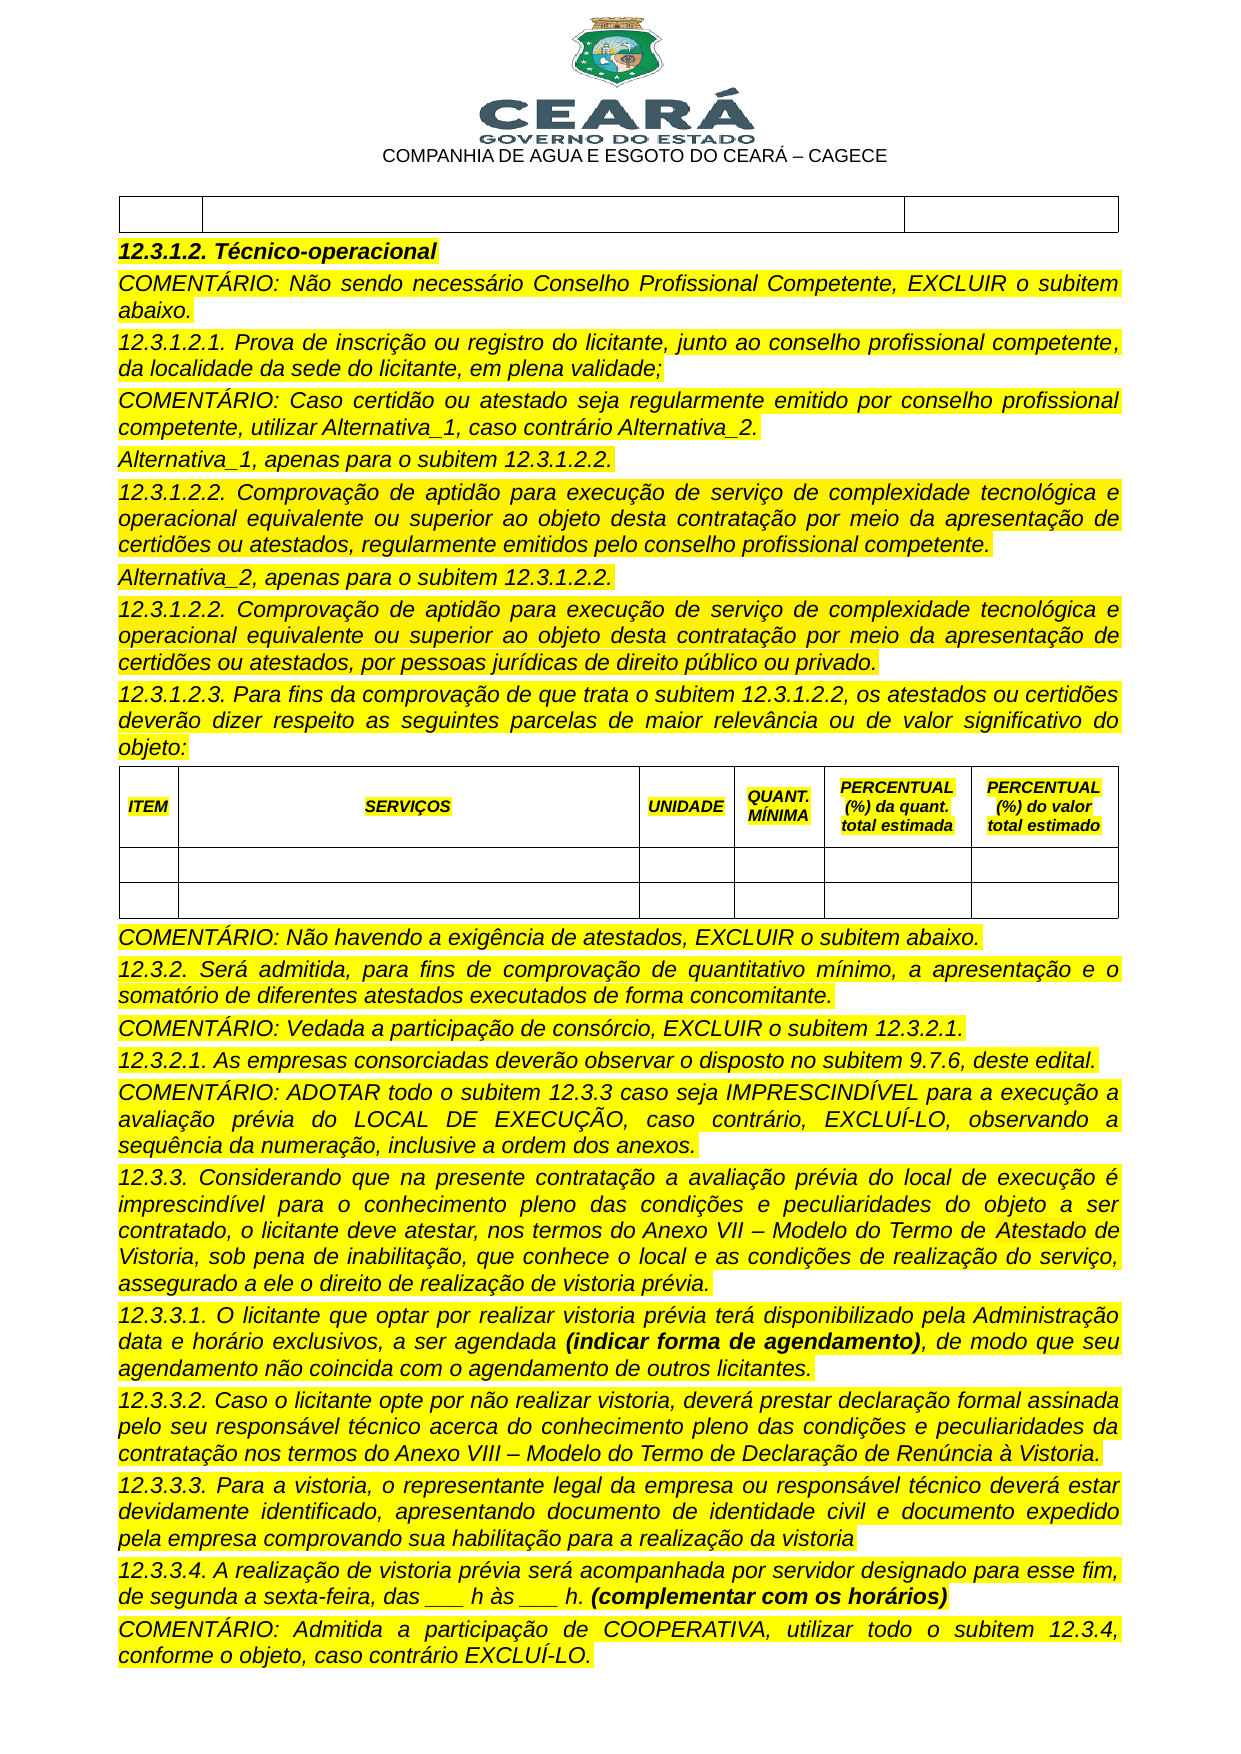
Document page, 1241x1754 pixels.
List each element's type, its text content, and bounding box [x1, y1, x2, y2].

table_header PERCENTUAL (%) da quant. total estimada [825, 767, 971, 847]
text Alternativa_2, apenas para o subitem 12.3.1.2.2. [118, 563, 1122, 590]
table_header QUANT. MÍNIMA [735, 767, 824, 847]
text COMENTÁRIO: Não sendo necessário Conselho Profissional Competente, EXCLUIR o subitem abaixo. [118, 270, 1122, 323]
text COMENTÁRIO: Não havendo a exigência de atestados, EXCLUIR o subitem abaixo. [118, 924, 1122, 950]
table_cell [640, 883, 734, 918]
text 12.3.1.2. Técnico-operacional [118, 238, 1122, 264]
text 12.3.1.2.3. Para fins da comprovação de que trata o subitem 12.3.1.2.2, os atestados ou certidões deverão dizer respeito as seguintes parcelas de maior relevância ou de valor significativo do objeto: [118, 681, 1122, 760]
text 12.3.2.1. As empresas consorciadas deverão observar o disposto no subitem 9.7.6, deste edital. [118, 1047, 1122, 1073]
text 12.3.1.2.1. Prova de inscrição ou registro do licitante, junto ao conselho profissional competente, da localidade da sede do licitante, em plena validade; [118, 329, 1122, 382]
text 12.3.3.4. A realização de vistoria prévia será acompanhada por servidor designado para esse fim, de segunda a sexta-feira, das ___ h às ___ h. (complementar com os horários) [118, 1557, 1122, 1610]
text 12.3.3.3. Para a vistoria, o representante legal da empresa ou responsável técnico deverá estar devidamente identificado, apresentando documento de identidade civil e documento expedido pela empresa comprovando sua habilitação para a realização da vistoria [118, 1472, 1122, 1551]
text 12.3.1.2.2. Comprovação de aptidão para execução de serviço de complexidade tecnológica e operacional equivalente ou superior ao objeto desta contratação por meio da apresentação de certidões ou atestados, por pessoas jurídicas de direito público ou privado. [118, 596, 1122, 675]
table_cell [735, 848, 824, 882]
table_cell [972, 883, 1118, 918]
table_cell [735, 883, 824, 918]
table_cell [120, 848, 178, 882]
table_cell [179, 848, 639, 882]
text 12.3.3.2. Caso o licitante opte por não realizar vistoria, deverá prestar declaração formal assinada pelo seu responsável técnico acerca do conhecimento pleno das condições e peculiaridades da contratação nos termos do Anexo VIII – Modelo do Termo de Declaração de Renúncia à Vistoria. [118, 1387, 1122, 1466]
table_cell [179, 883, 639, 918]
table_header UNIDADE [640, 767, 734, 847]
table_cell [640, 848, 734, 882]
table_cell [825, 848, 971, 882]
text 12.3.3. Considerando que na presente contratação a avaliação prévia do local de execução é imprescindível para o conhecimento pleno das condições e peculiaridades do objeto a ser contratado, o licitante deve atestar, nos termos do Anexo VII – Modelo do Termo de Atestado de Vistoria, sob pena de inabilitação, que conhece o local e as condições de realização do serviço, assegurado a ele o direito de realização de vistoria prévia. [118, 1164, 1122, 1296]
table_cell [972, 848, 1118, 882]
text 12.3.3.1. O licitante que optar por realizar vistoria prévia terá disponibilizado pela Administração data e horário exclusivos, a ser agendada (indicar forma de agendamento), de modo que seu agendamento não coincida com o agendamento de outros licitantes. [118, 1302, 1122, 1381]
text 12.3.2. Será admitida, para fins de comprovação de quantitativo mínimo, a apresentação e o somatório de diferentes atestados executados de forma concomitante. [118, 956, 1122, 1009]
text Alternativa_1, apenas para o subitem 12.3.1.2.2. [118, 446, 1122, 472]
table_cell [120, 883, 178, 918]
text COMENTÁRIO: Admitida a participação de COOPERATIVA, utilizar todo o subitem 12.3.4, conforme o objeto, caso contrário EXCLUÍ-LO. [118, 1616, 1122, 1668]
table_header ITEM [120, 767, 178, 847]
table_cell [120, 197, 202, 232]
table_header PERCENTUAL (%) do valor total estimado [972, 767, 1118, 847]
table_header SERVIÇOS [179, 767, 639, 847]
text COMENTÁRIO: ADOTAR todo o subitem 12.3.3 caso seja IMPRESCINDÍVEL para a execução a avaliação prévia do LOCAL DE EXECUÇÃO, caso contrário, EXCLUÍ-LO, observando a sequência da numeração, inclusive a ordem dos anexos. [118, 1079, 1122, 1158]
table_cell [825, 883, 971, 918]
text COMENTÁRIO: Caso certidão ou atestado seja regularmente emitido por conselho profissional competente, utilizar Alternativa_1, caso contrário Alternativa_2. [118, 387, 1122, 440]
table_cell [905, 197, 1118, 232]
text COMENTÁRIO: Vedada a participação de consórcio, EXCLUIR o subitem 12.3.2.1. [118, 1015, 1122, 1041]
picture [453, 12, 782, 148]
text 12.3.1.2.2. Comprovação de aptidão para execução de serviço de complexidade tecnológica e operacional equivalente ou superior ao objeto desta contratação por meio da apresentação de certidões ou atestados, regularmente emitidos pelo conselho profissional competente. [118, 478, 1122, 557]
table_cell [203, 197, 904, 232]
